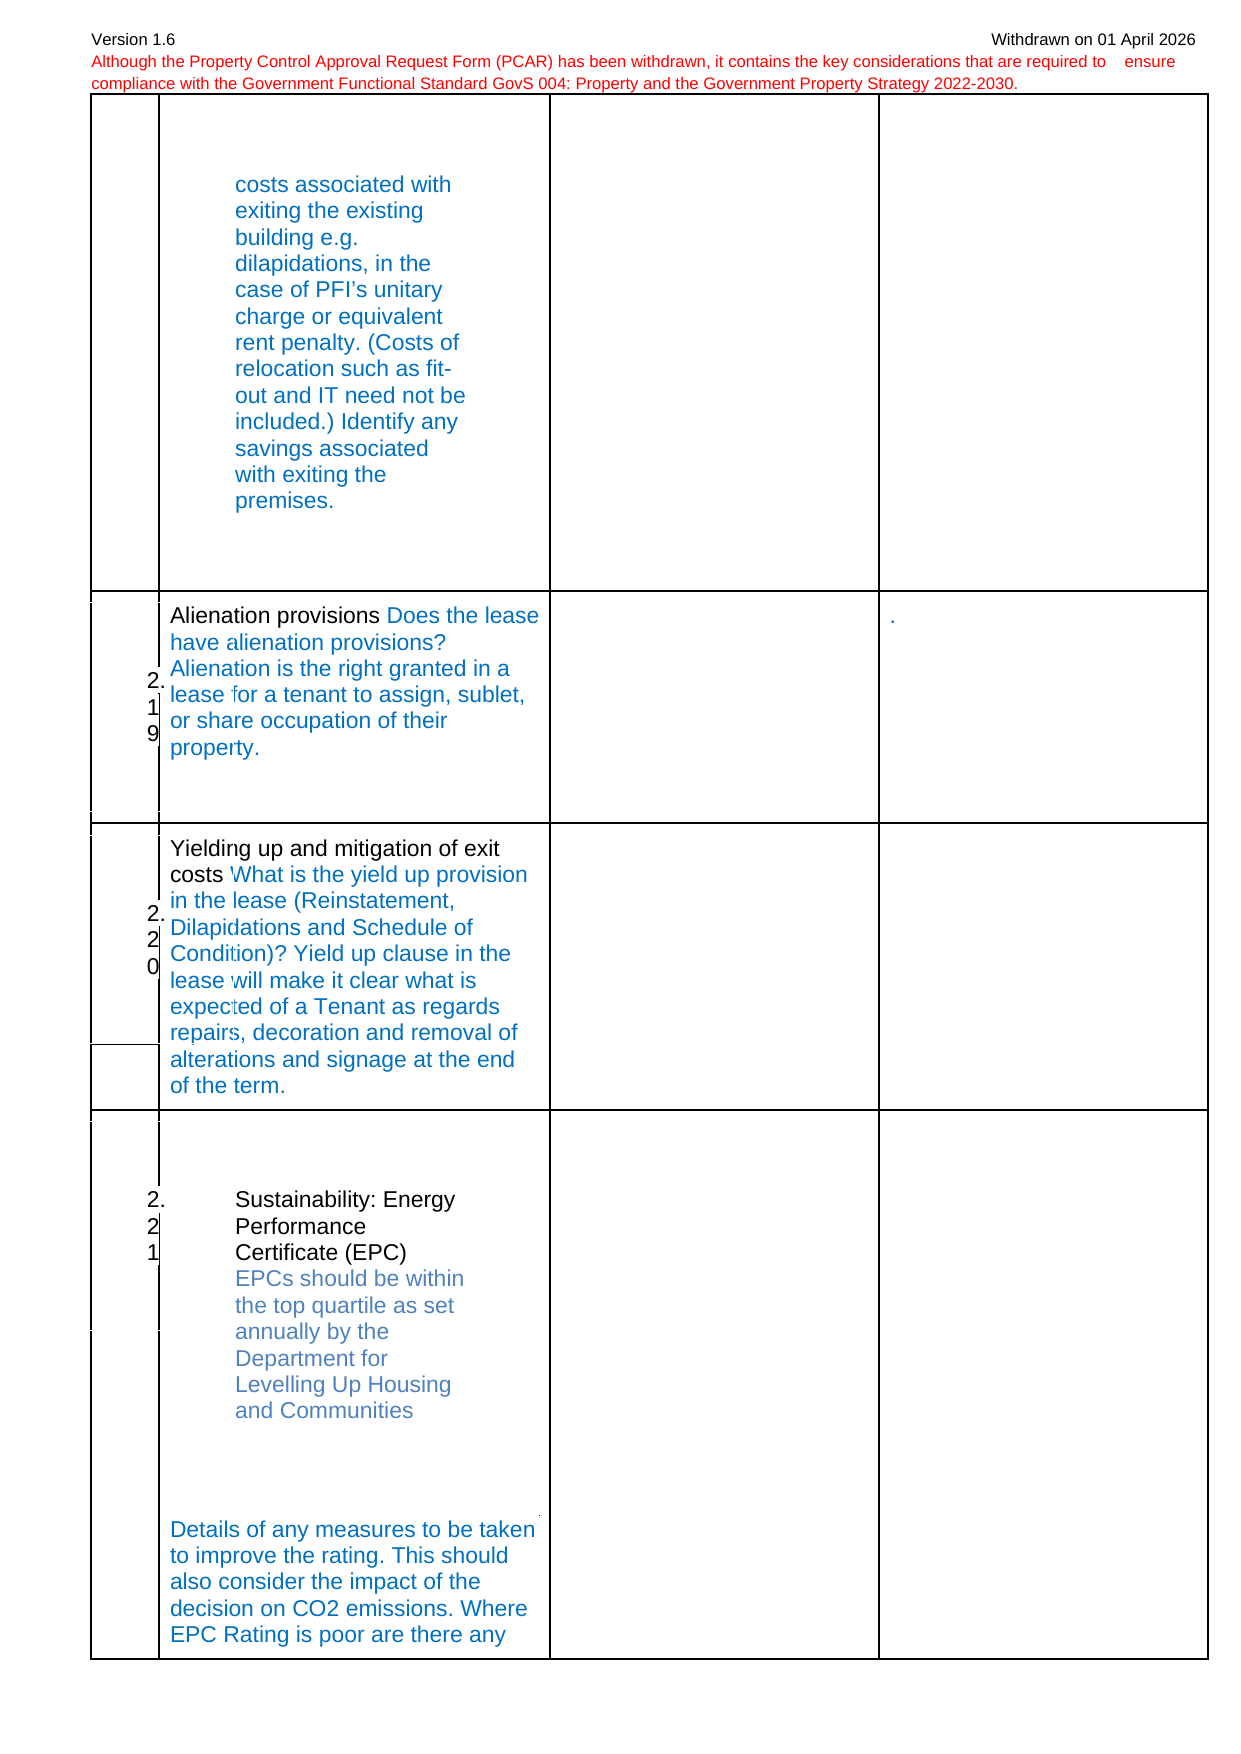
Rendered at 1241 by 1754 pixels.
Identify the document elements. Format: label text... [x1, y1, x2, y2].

table_cell . [880, 592, 1207, 822]
table_cell [880, 824, 1207, 1109]
table_cell Sustainability: Energy Performance Certificate (EPC) EPCs should be within the top quartile as set annually by the Department for Levelling Up Housing and Communities Details of any measures to be taken to improve the rating. This should also consider the impact of the decision on CO2 emissions. Where EPC Rating is poor are there any intentions to improve where rating is below an EPC assessment level? Has any assessment been made to determine the building’s decarbonisation potential to contribute towards Net Zero targets (either using a quantitative assessment such as investment needed, or a qualitative assessment such as a graded assessment) Are there any other significant sustainability factors that have been considered as part of this proposal? Consider: adaptation to climate change (flood risk, heat tolerance) biodiversity impact (positive or negative) embodied carbon and other natural resource implications resulting from this proposal. Sustainable transport access (what means of travel are available for users to access the building) [160, 1111, 549, 1658]
table_cell Sustainability: Energy Performance Certificate (EPC) EPCs should be within the top quartile as set annually by the Department for Levelling Up Housing and Communities Details of any measures to be taken to improve the rating. This should also consider the impact of the decision on CO2 emissions. Where EPC Rating is poor are there any intentions to improve where rating is below an EPC assessment level? Has any assessment been made to determine the building’s decarbonisation potential to contribute towards Net Zero targets (either using a quantitative assessment such as investment needed, or a qualitative assessment such as a graded assessment) Are there any other significant sustainability factors that have been considered as part of this proposal? Consider: adaptation to climate change (flood risk, heat tolerance) biodiversity impact (positive or negative) embodied carbon and other natural resource implications resulting from this proposal. Sustainable transport access (what means of travel are available for users to access the building) [171, 1122, 539, 1515]
table_cell [551, 824, 878, 1109]
table_cell 2.18 [92, 95, 158, 589]
table_cell 2.19 [92, 592, 158, 602]
table_cell Cost of exiting the property Where you are reducing the size of occupation or proposing moving to an alternative building provide the property costs associated with exiting the existing building e.g. dilapidations, in the case of PFI’s unitary charge or equivalent rent penalty. (Costs of relocation such as fit-out and IT need not be included.) Identify any savings associated with exiting the premises. [160, 95, 549, 589]
table_cell 2.19 [92, 603, 158, 811]
table_cell 2.19 [92, 812, 158, 822]
table_cell 2.20 [92, 1045, 158, 1109]
table_cell Alienation provisions Does the lease have alienation provisions? Alienation is the right granted in a lease for a tenant to assign, sublet, or share occupation of their property. [160, 592, 549, 822]
table_cell 2.20 [92, 824, 158, 835]
table_cell 2.21 [92, 1331, 158, 1658]
table_cell [880, 95, 1207, 589]
table_cell [880, 1111, 1207, 1658]
table_cell 2.20 [149, 960, 156, 973]
table_cell Yielding up and mitigation of exit costs What is the yield up provision in the lease (Reinstatement, Dilapidations and Schedule of Condition)? Yield up clause in the lease will make it clear what is expected of a Tenant as regards repairs, decoration and removal of alterations and signage at the end of the term. [160, 824, 549, 1109]
table_cell 2.20 [92, 836, 158, 1043]
table_cell [551, 95, 878, 589]
table_cell [551, 592, 878, 822]
table_cell 2.21 [92, 1111, 158, 1121]
table_cell 2.21 [92, 1122, 158, 1330]
table_cell [551, 1111, 878, 1658]
